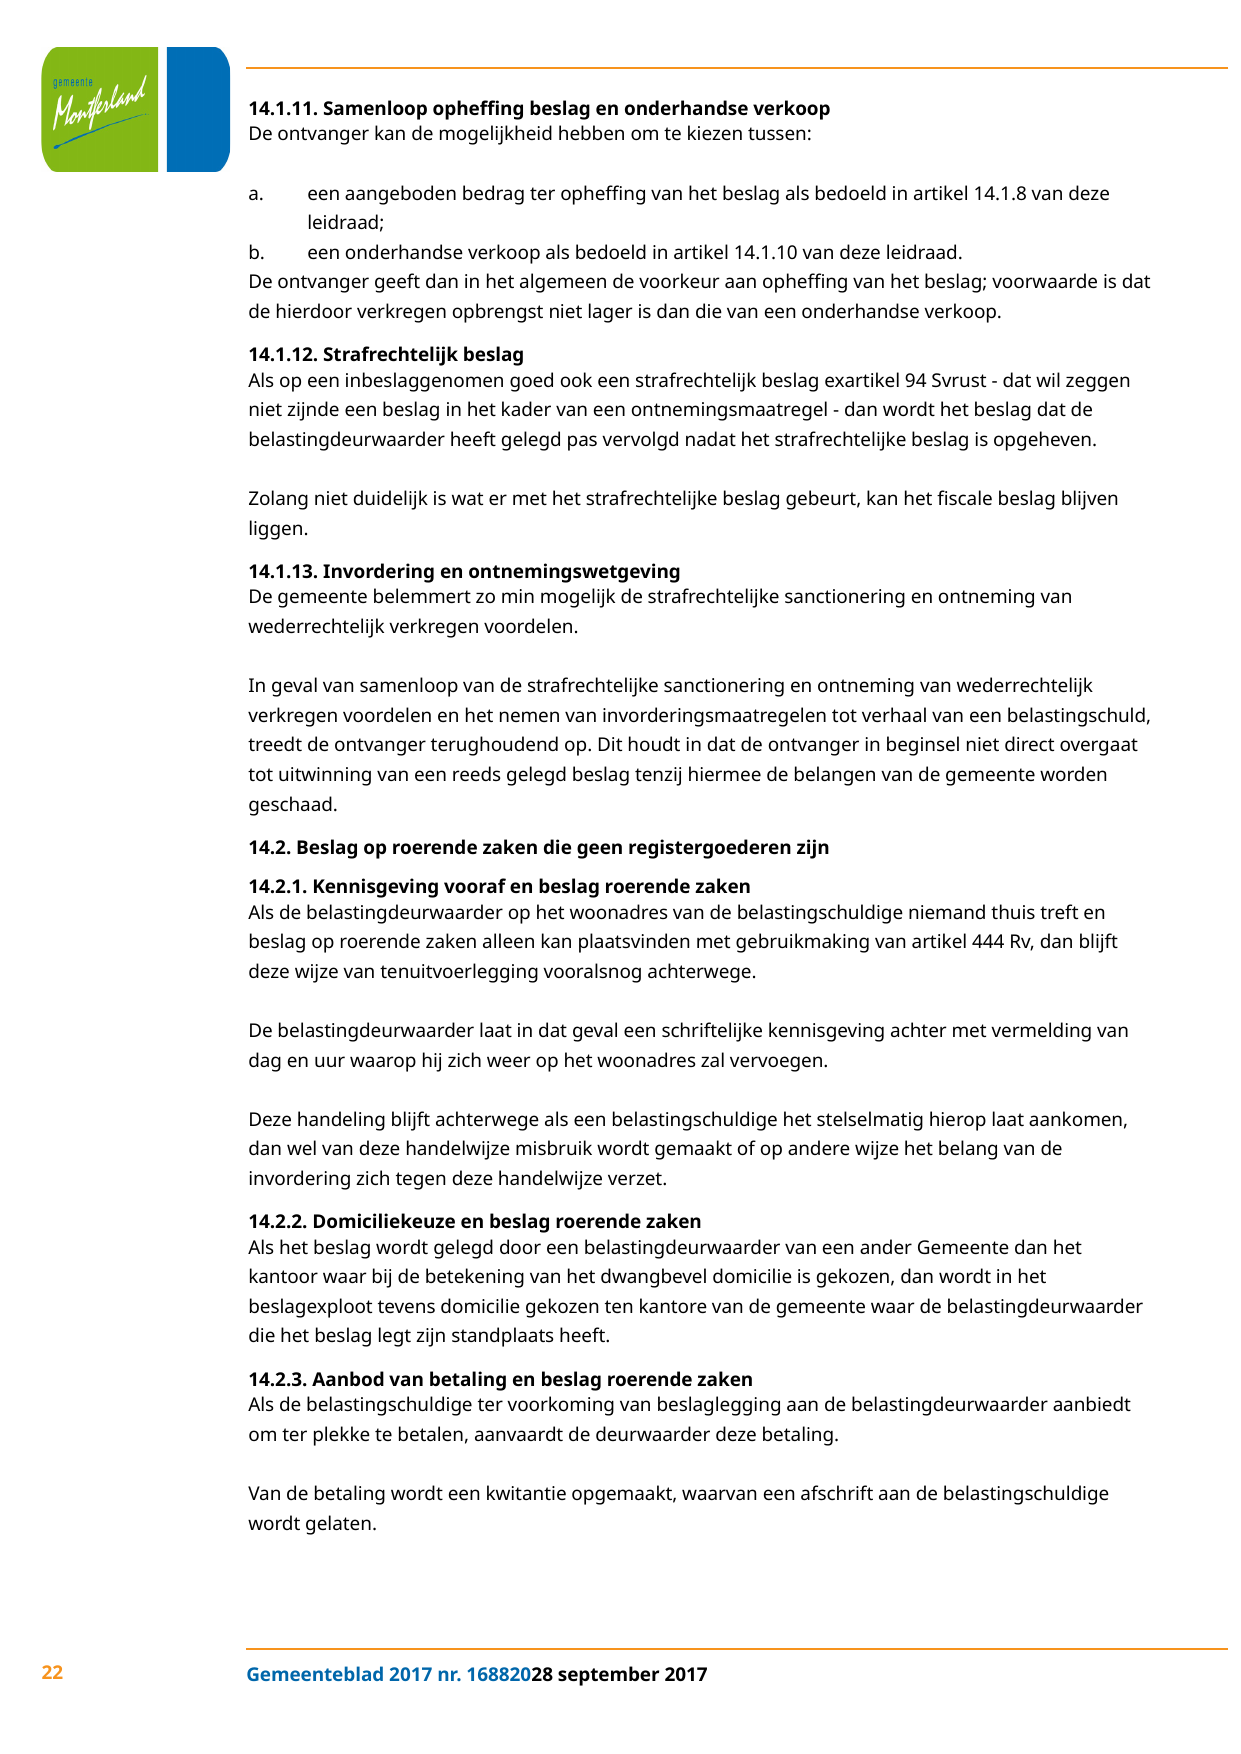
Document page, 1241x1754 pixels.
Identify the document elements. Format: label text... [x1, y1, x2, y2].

text 14.2.3. Aanbod van betaling en beslag roerende zaken [248, 1366, 1152, 1392]
text 14.1.11. Samenloop opheffing beslag en onderhandse verkoop [248, 95, 1152, 121]
text Deze handeling blijft achterwege als een belastingschuldige het stelselmatig hierop laat aankomen, dan wel van deze handelwijze misbruik wordt gemaakt of op andere wijze het belang van de invordering zich tegen deze handelwijze verzet. [248, 1106, 1152, 1191]
text De belastingdeurwaarder laat in dat geval een schriftelijke kennisgeving achter met vermelding van dag en uur waarop hij zich weer op het woonadres zal vervoegen. [248, 1017, 1152, 1072]
picture [41, 47, 231, 172]
text Als op een inbeslaggenomen goed ook een strafrechtelijk beslag exartikel 94 Svrust - dat wil zeggen niet zijnde een beslag in het kader van een ontnemingsmaatregel - dan wordt het beslag dat de belastingdeurwaarder heeft gelegd pas vervolgd nadat het strafrechtelijke beslag is opgeheven. [248, 367, 1152, 452]
text De ontvanger kan de mogelijkheid hebben om te kiezen tussen: [248, 121, 1152, 146]
text In geval van samenloop van de strafrechtelijke sanctionering en ontneming van wederrechtelijk verkregen voordelen en het nemen van invorderingsmaatregelen tot verhaal van een belastingschuld, treedt de ontvanger terughoudend op. Dit houdt in dat de ontvanger in beginsel niet direct overgaat tot uitwinning van een reeds gelegd beslag tenzij hiermee de belangen van de gemeente worden geschaad. [248, 672, 1152, 816]
text 14.1.13. Invordering en ontnemingswetgeving [248, 558, 1152, 584]
text Zolang niet duidelijk is wat er met het strafrechtelijke beslag gebeurt, kan het fiscale beslag blijven liggen. [248, 485, 1152, 541]
text 14.2.2. Domiciliekeuze en beslag roerende zaken [248, 1208, 1152, 1234]
text De ontvanger geeft dan in het algemeen de voorkeur aan opheffing van het beslag; voorwaarde is dat de hierdoor verkregen opbrengst niet lager is dan die van een onderhandse verkoop. [248, 268, 1152, 324]
text Als de belastingschuldige ter voorkoming van beslaglegging aan de belastingdeurwaarder aanbiedt om ter plekke te betalen, aanvaardt de deurwaarder deze betaling. [248, 1392, 1152, 1447]
text Als het beslag wordt gelegd door een belastingdeurwaarder van een ander Gemeente dan het kantoor waar bij de betekening van het dwangbevel domicilie is gekozen, dan wordt in het beslagexploot tevens domicilie gekozen ten kantore van de gemeente waar de belastingdeurwaarder die het beslag legt zijn standplaats heeft. [248, 1234, 1152, 1348]
text Van de betaling wordt een kwitantie opgemaakt, waarvan een afschrift aan de belastingschuldige wordt gelaten. [248, 1480, 1152, 1536]
text 14.2. Beslag op roerende zaken die geen registergoederen zijn [248, 834, 1152, 859]
text 14.2.1. Kennisgeving vooraf en beslag roerende zaken [248, 873, 1152, 899]
text De gemeente belemmert zo min mogelijk de strafrechtelijke sanctionering en ontneming van wederrechtelijk verkregen voordelen. [248, 584, 1152, 639]
text Als de belastingdeurwaarder op het woonadres van de belastingschuldige niemand thuis treft en beslag op roerende zaken alleen kan plaatsvinden met gebruikmaking van artikel 444 Rv, dan blijft deze wijze van tenuitvoerlegging vooralsnog achterwege. [248, 899, 1152, 984]
list een aangeboden bedrag ter opheffing van het beslag als bedoeld in artikel 14.1.8 van deze leidraad; [248, 180, 1152, 235]
list een onderhandse verkoop als bedoeld in artikel 14.1.10 van deze leidraad. [248, 239, 1152, 264]
text 14.1.12. Strafrechtelijk beslag [248, 341, 1152, 367]
